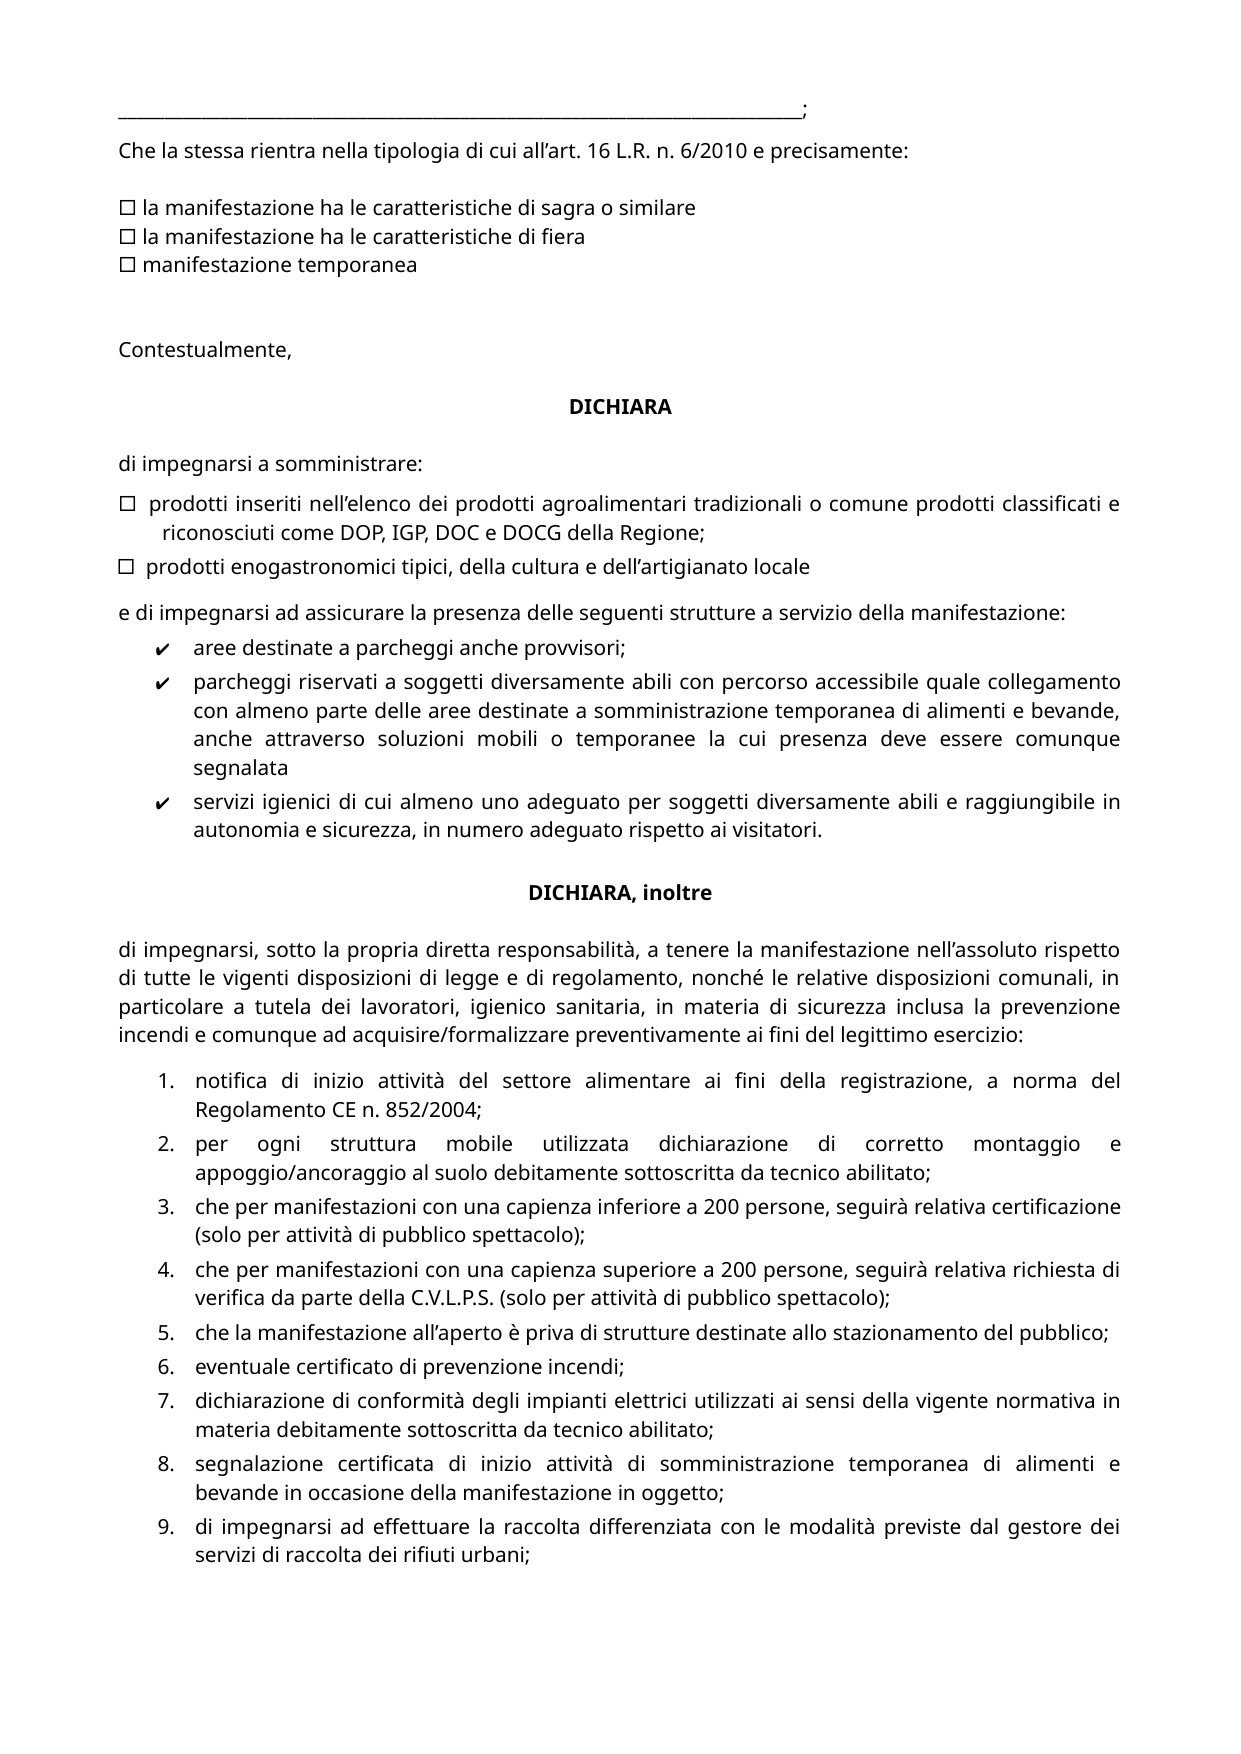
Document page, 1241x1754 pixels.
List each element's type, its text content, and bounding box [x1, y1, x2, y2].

text e di impegnarsi ad assicurare la presenza delle seguenti strutture a servizio della manifestazione: [118, 598, 1122, 627]
text Contestualmente, [118, 336, 1122, 364]
list eventuale certificato di prevenzione incendi; [157, 1352, 1122, 1381]
list che la manifestazione all’aperto è priva di strutture destinate allo stazionamento del pubblico; [157, 1318, 1122, 1346]
text  la manifestazione ha le caratteristiche di fiera [118, 222, 1122, 250]
list dichiarazione di conformità degli impianti elettrici utilizzati ai sensi della vigente normativa in materia debitamente sottoscritta da tecnico abilitato; [157, 1387, 1122, 1443]
list che per manifestazioni con una capienza superiore a 200 persone, seguirà relativa richiesta di verifica da parte della C.V.L.P.S. (solo per attività di pubblico spettacolo); [157, 1255, 1122, 1312]
list che per manifestazioni con una capienza inferiore a 200 persone, seguirà relativa certificazione (solo per attività di pubblico spettacolo); [157, 1192, 1122, 1249]
text DICHIARA, inoltre [118, 878, 1122, 907]
text di impegnarsi, sotto la propria diretta responsabilità, a tenere la manifestazione nell’assoluto rispetto di tutte le vigenti disposizioni di legge e di regolamento, nonché le relative disposizioni comunali, in particolare a tutela dei lavoratori, igienico sanitaria, in materia di sicurezza inclusa la prevenzione incendi e comunque ad acquisire/formalizzare preventivamente ai fini del legittimo esercizio: [118, 935, 1122, 1049]
list per ogni struttura mobile utilizzata dichiarazione di corretto montaggio e appoggio/ancoraggio al suolo debitamente sottoscritta da tecnico abilitato; [157, 1129, 1122, 1186]
list aree destinate a parcheggi anche provvisori; [156, 633, 1122, 661]
text  prodotti inseriti nell’elenco dei prodotti agroalimentari tradizionali o comune prodotti classificati e riconosciuti come DOP, IGP, DOC e DOCG della Regione; [118, 489, 1122, 546]
text  la manifestazione ha le caratteristiche di sagra o similare [118, 193, 1122, 222]
list di impegnarsi ad effettuare la raccolta differenziata con le modalità previste dal gestore dei servizi di raccolta dei rifiuti urbani; [157, 1512, 1122, 1569]
text  manifestazione temporanea [118, 250, 1122, 279]
text DICHIARA [118, 392, 1122, 421]
list notifica di inizio attività del settore alimentare ai fini della registrazione, a norma del Regolamento CE n. 852/2004; [157, 1067, 1122, 1123]
text di impegnarsi a somministrare: [118, 449, 1122, 478]
list segnalazione certificata di inizio attività di somministrazione temporanea di alimenti e bevande in occasione della manifestazione in oggetto; [157, 1449, 1122, 1506]
list parcheggi riservati a soggetti diversamente abili con percorso accessibile quale collegamento con almeno parte delle aree destinate a somministrazione temporanea di alimenti e bevande, anche attraverso soluzioni mobili o temporanee la cui presenza deve essere comunque segnalata [156, 667, 1122, 781]
list servizi igienici di cui almeno uno adeguato per soggetti diversamente abili e raggiungibile in autonomia e sicurezza, in numero adeguato rispetto ai visitatori. [156, 787, 1122, 844]
text  prodotti enogastronomici tipici, della cultura e dell’artigianato locale [117, 552, 1122, 581]
text Che la stessa rientra nella tipologia di cui all’art. 16 L.R. n. 6/2010 e precisamente: [118, 137, 1122, 165]
text __________________________________________________________________________; [118, 94, 1122, 122]
